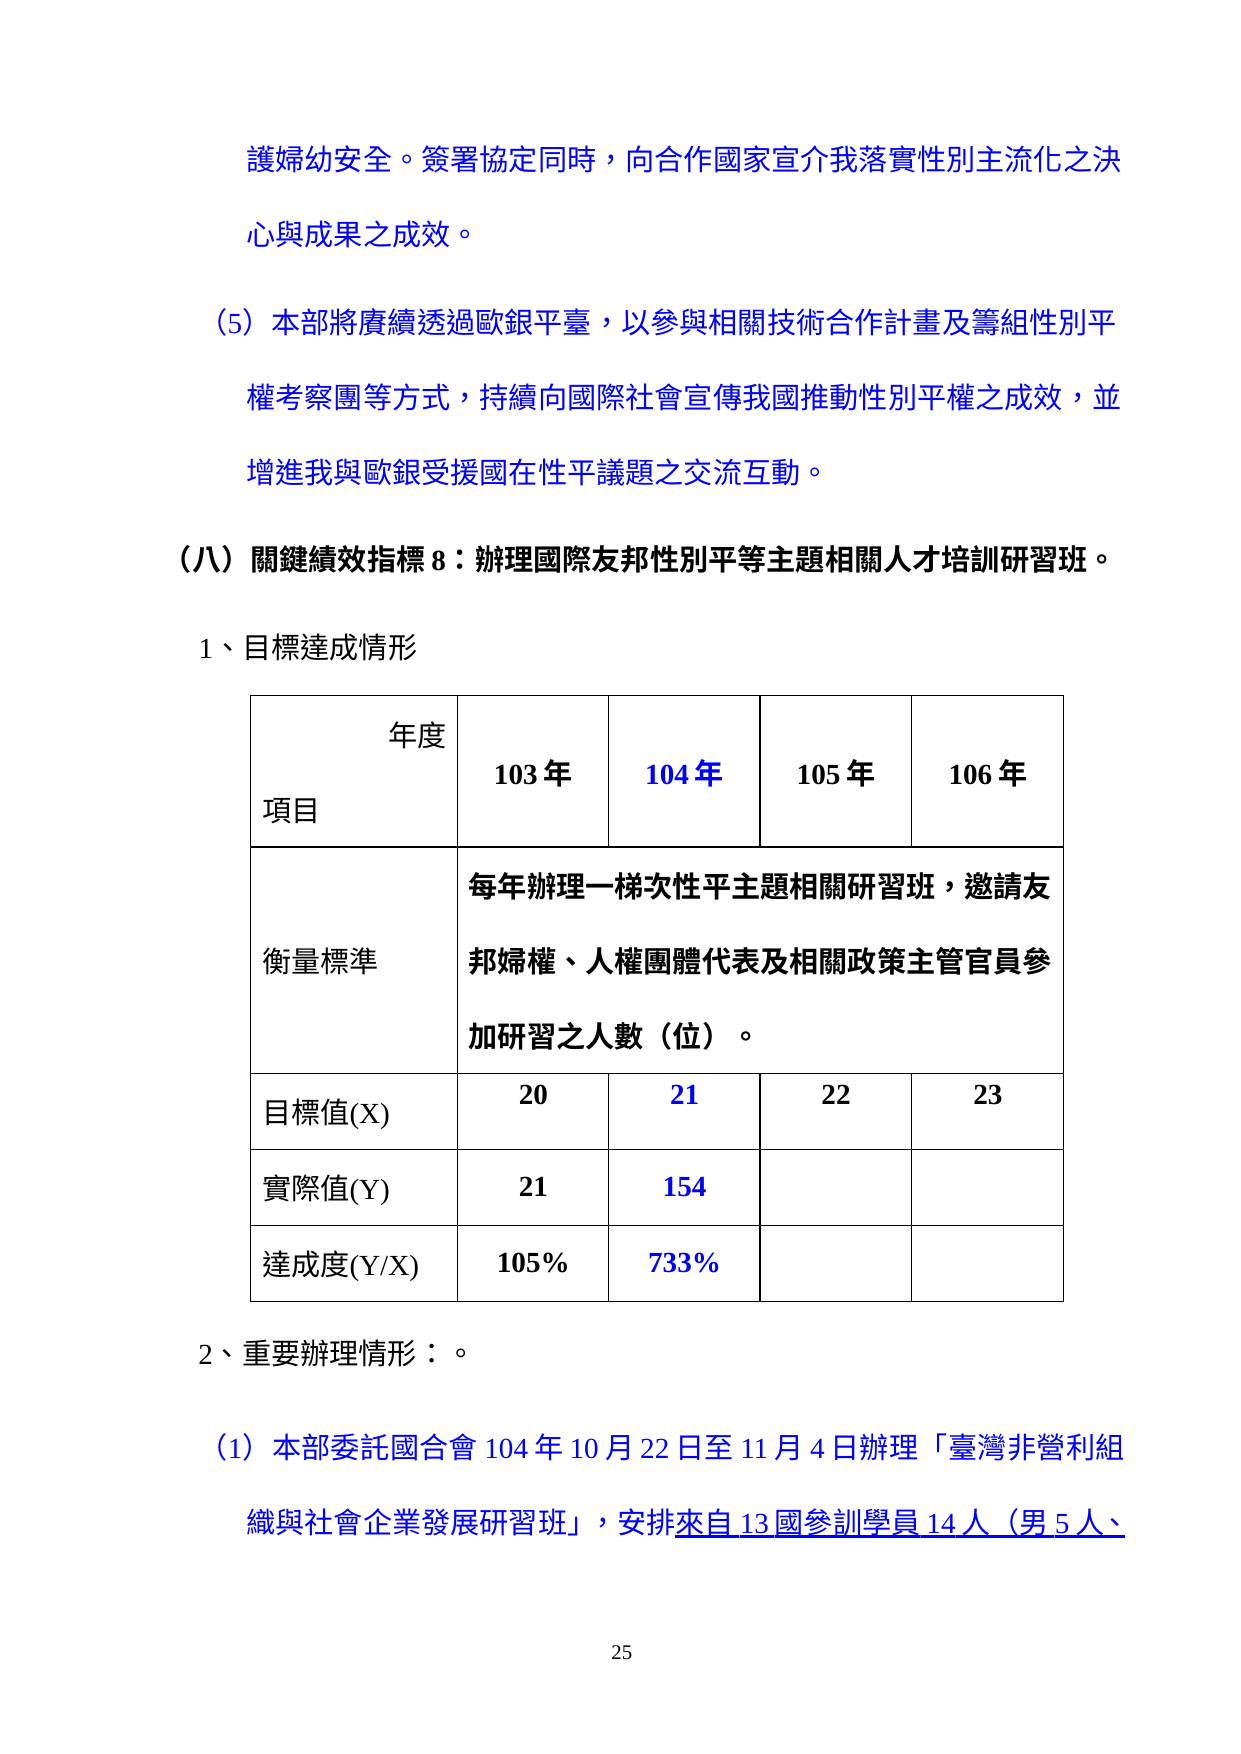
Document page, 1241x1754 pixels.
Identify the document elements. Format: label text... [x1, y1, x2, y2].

table_cell [912, 1150, 1063, 1224]
text 2、重要辦理情形：。 [198, 1314, 1125, 1389]
table_cell [761, 1150, 911, 1224]
table_cell 22 [761, 1074, 911, 1148]
table_header 105年 [761, 696, 911, 846]
table_cell 105% [458, 1226, 608, 1301]
table_cell 達成度(Y/X) [251, 1226, 457, 1301]
table_cell [761, 1226, 911, 1301]
table_cell 實際值(Y) [251, 1150, 457, 1224]
text 護婦幼安全。簽署協定同時，向合作國家宣介我落實性別主流化之決心與成果之成效。 [198, 120, 1125, 270]
table_cell 154 [609, 1150, 759, 1224]
table_cell 21 [609, 1074, 759, 1148]
table_cell 每年辦理一梯次性平主題相關研習班，邀請友邦婦權、人權團體代表及相關政策主管官員參加研習之人數（位）。 [458, 848, 1063, 1072]
text （5）本部將賡續透過歐銀平臺，以參與相關技術合作計畫及籌組性別平權考察團等方式，持續向國際社會宣傳我國推動性別平權之成效，並增進我與歐銀受援國在性平議題之交流互動。 [198, 283, 1125, 508]
table_header 104年 [609, 696, 759, 846]
text （1）本部委託國合會104年10月22日至11月4日辦理「臺灣非營利組織與社會企業發展研習班」，安排來自13國參訓學員14人（男5人、女9人）與臺灣婦女團體社會企業「臺灣主婦聯盟生活消費合作社」之理事主席與營運幹部進行座談，並就該合作社「女性與健康」相關議題與學員進行意見交流。 [198, 1408, 1125, 1558]
text 1、目標達成情形 [198, 608, 1125, 683]
table_cell 20 [458, 1074, 608, 1148]
text （八）關鍵績效指標8：辦理國際友邦性別平等主題相關人才培訓研習班。 [163, 520, 1125, 595]
table_header 103年 [458, 696, 608, 846]
table_header 106年 [912, 696, 1063, 846]
table_header 年度 項目 [251, 696, 457, 846]
table_cell [912, 1226, 1063, 1301]
table_cell 23 [912, 1074, 1063, 1148]
table_cell 21 [458, 1150, 608, 1224]
table_cell 衡量標準 [251, 848, 457, 1072]
table_cell 733% [609, 1226, 759, 1301]
table_cell 目標值(X) [251, 1074, 457, 1148]
